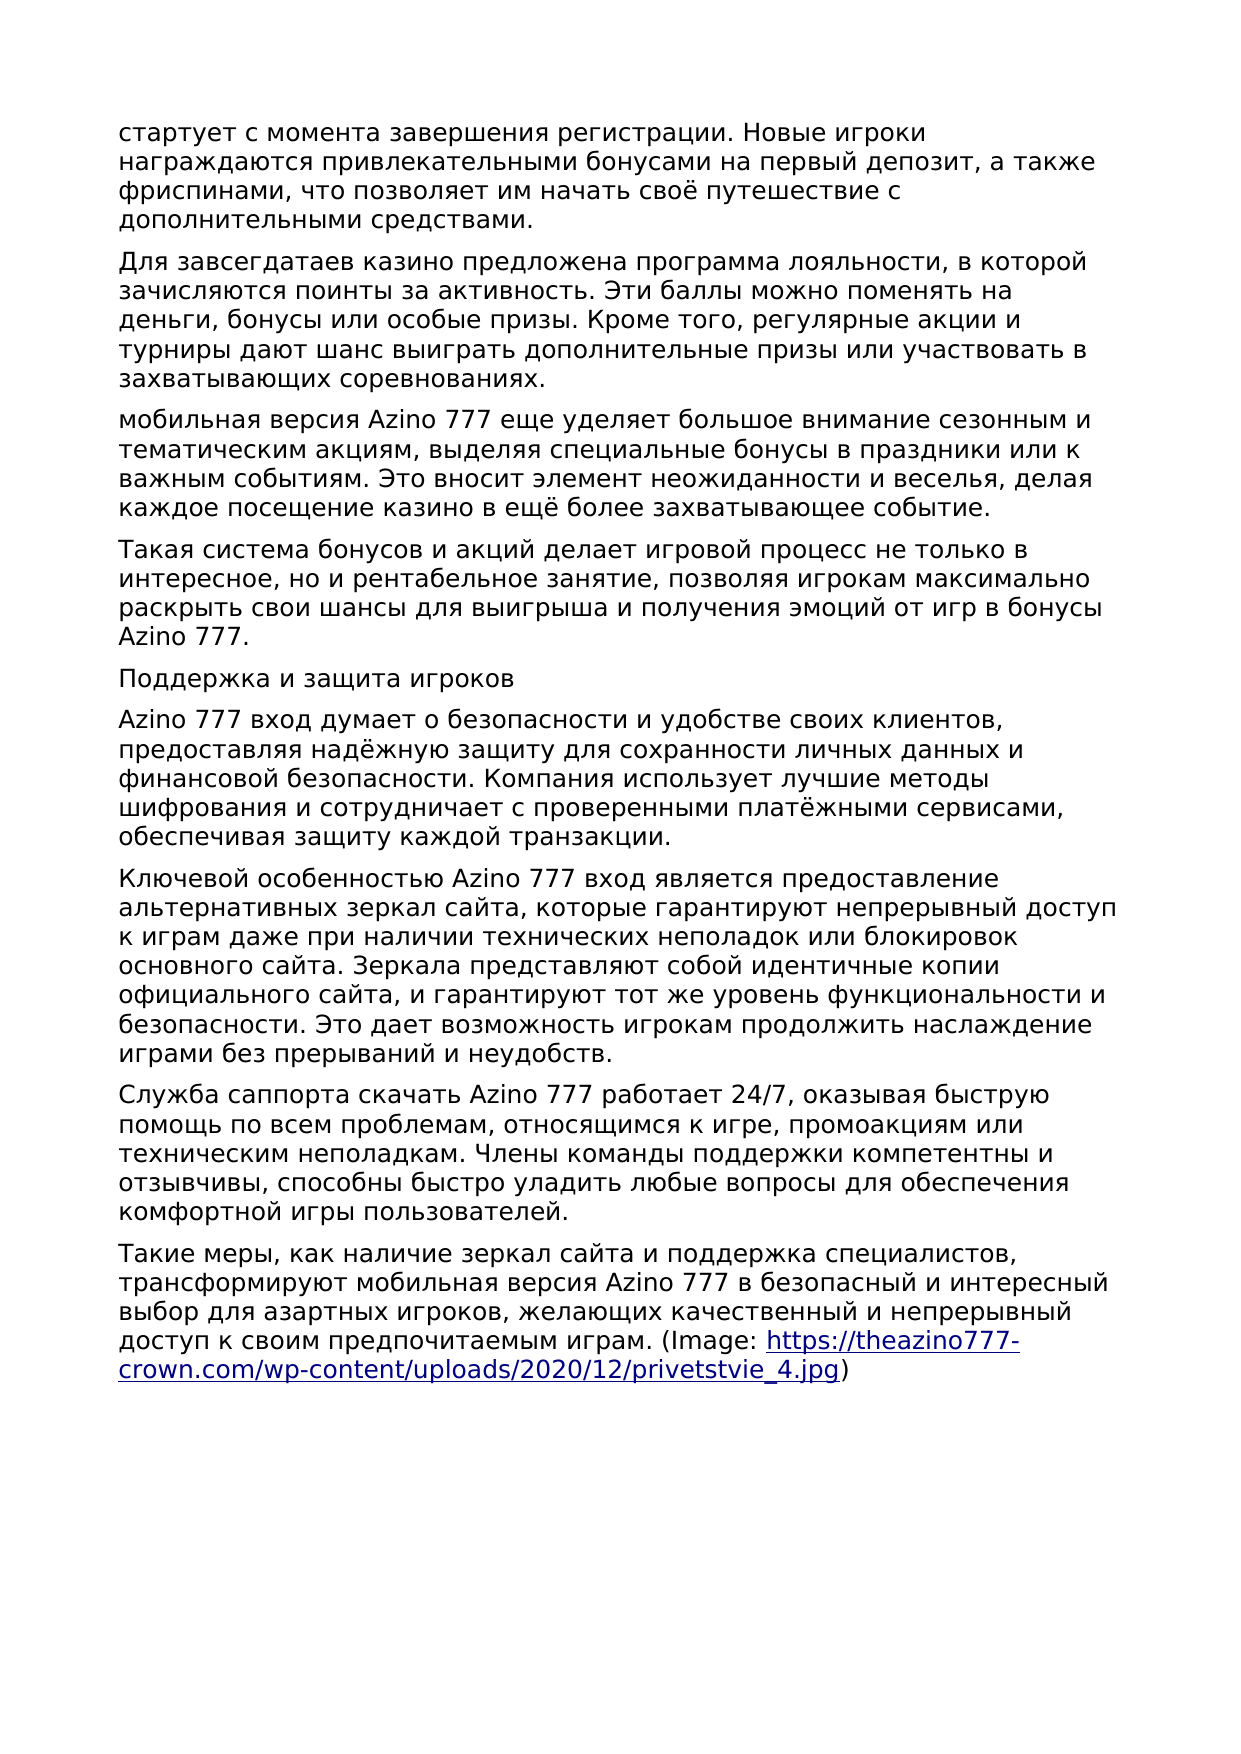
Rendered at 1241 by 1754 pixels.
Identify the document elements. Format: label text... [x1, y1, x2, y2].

text Для завсегдатаев казино предложена программа лояльности, в которой зачисляются поинты за активность. Эти баллы можно поменять на деньги, бонусы или особые призы. Кроме того, регулярные акции и турниры дают шанс выиграть дополнительные призы или участвовать в захватывающих соревнованиях. [118, 247, 1122, 393]
text мобильная версия Azino 777 еще уделяет большое внимание сезонным и тематическим акциям, выделяя специальные бонусы в праздники или к важным событиям. Это вносит элемент неожиданности и веселья, делая каждое посещение казино в ещё более захватывающее событие. [118, 406, 1122, 522]
text стартует с момента завершения регистрации. Новые игроки награждаются привлекательными бонусами на первый депозит, а также фриспинами, что позволяет им начать своё путешествие с дополнительными средствами. [118, 118, 1122, 235]
text Ключевой особенностью Azino 777 вход является предоставление альтернативных зеркал сайта, которые гарантируют непрерывный доступ к играм даже при наличии технических неполадок или блокировок основного сайта. Зеркала представляют собой идентичные копии официального сайта, и гарантируют тот же уровень функциональности и безопасности. Это дает возможность игрокам продолжить наслаждение играми без прерываний и неудобств. [118, 864, 1122, 1068]
text Такие меры, как наличие зеркал сайта и поддержка специалистов, трансформируют мобильная версия Azino 777 в безопасный и интересный выбор для азартных игроков, желающих качественный и непрерывный доступ к своим предпочитаемым играм. (Image: https://theazino777-crown.com/wp-content/uploads/2020/12/privetstvie_4.jpg) [118, 1239, 1122, 1385]
text Такая система бонусов и акций делает игровой процесс не только в интересное, но и рентабельное занятие, позволяя игрокам максимально раскрыть свои шансы для выигрыша и получения эмоций от игр в бонусы Azino 777. [118, 535, 1122, 651]
text Azino 777 вход думает о безопасности и удобстве своих клиентов, предоставляя надёжную защиту для сохранности личных данных и финансовой безопасности. Компания использует лучшие методы шифрования и сотрудничает с проверенными платёжными сервисами, обеспечивая защиту каждой транзакции. [118, 706, 1122, 851]
text Служба cаппорта скачать Azino 777 работает 24/7, оказывая быструю помощь по всем проблемам, относящимся к игре, промоакциям или техническим неполадкам. Члены команды поддержки компетентны и отзывчивы, способны быстро уладить любые вопросы для обеспечения комфортной игры пользователей. [118, 1081, 1122, 1226]
text Поддержка и защита игроков [118, 664, 1122, 693]
